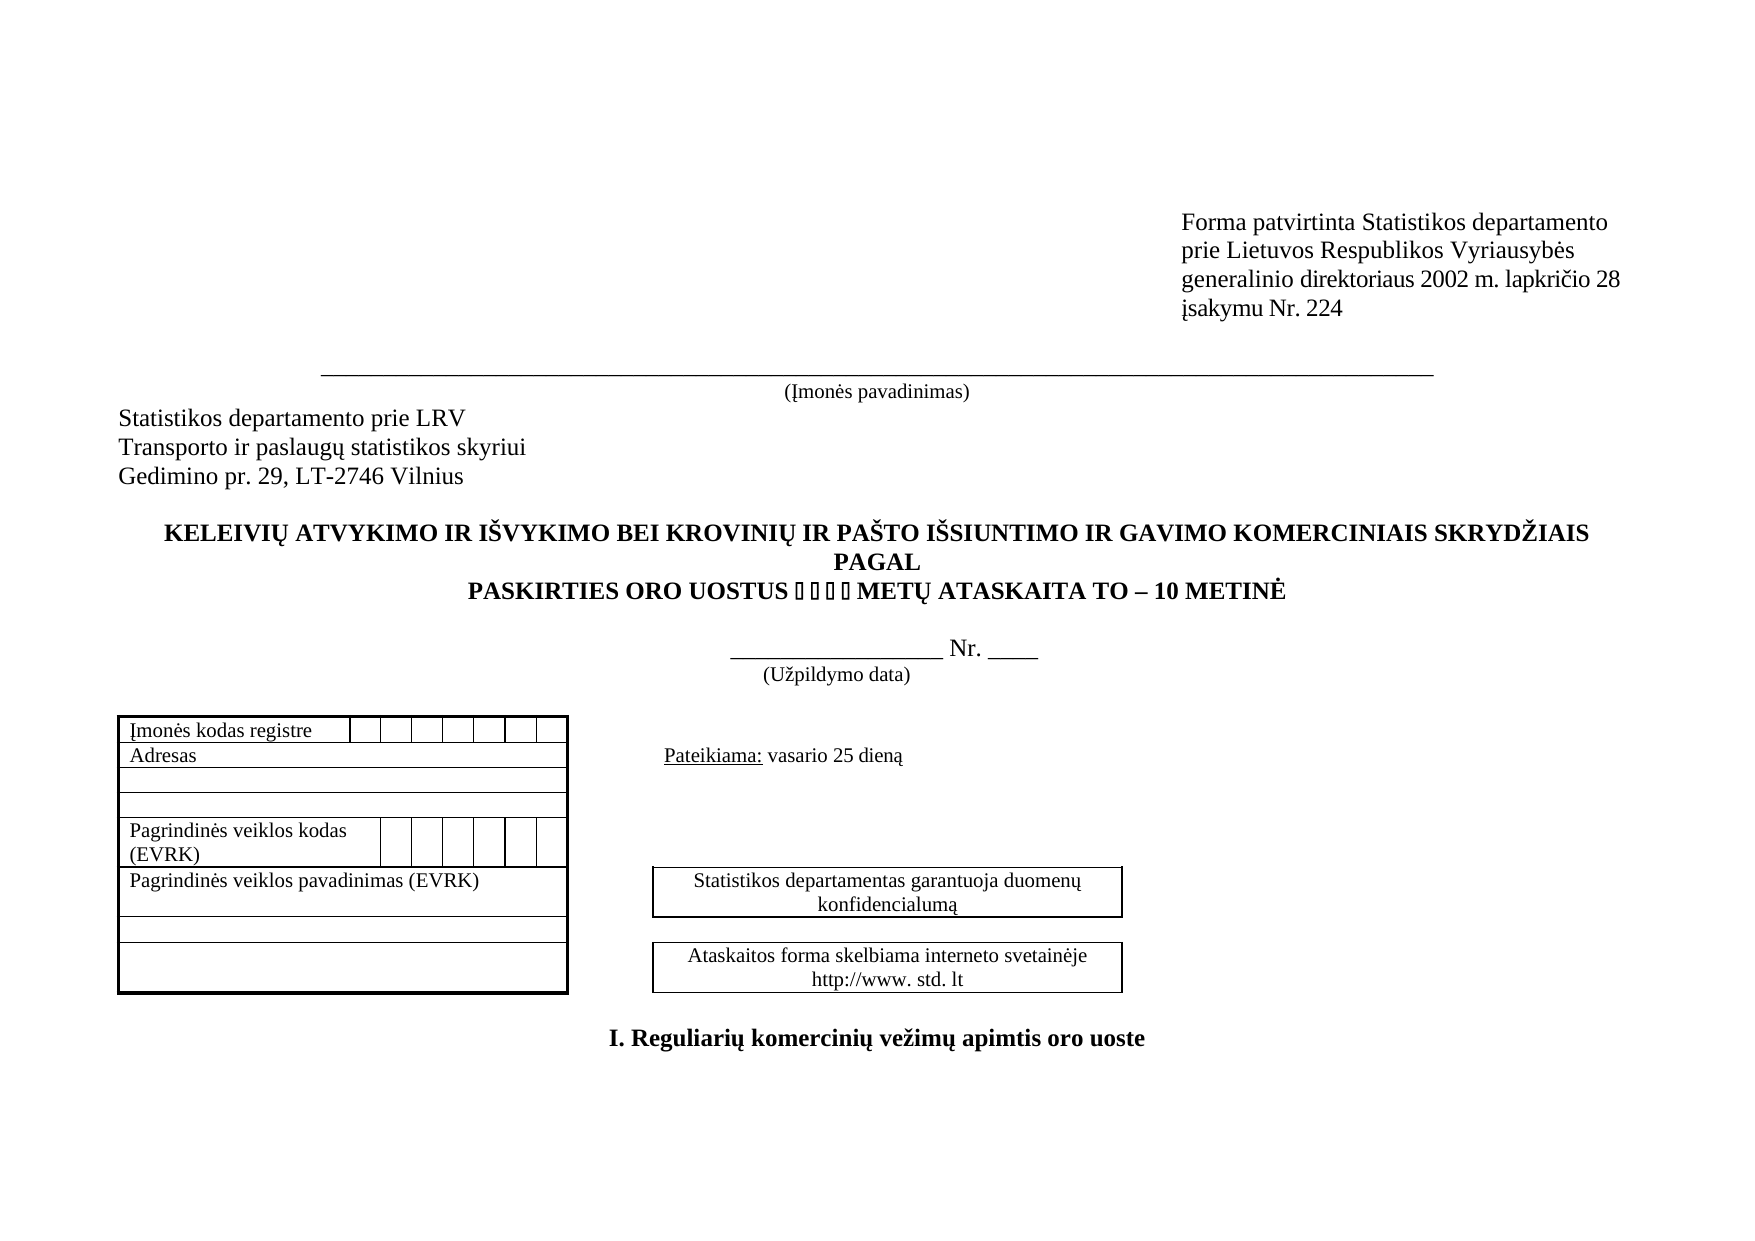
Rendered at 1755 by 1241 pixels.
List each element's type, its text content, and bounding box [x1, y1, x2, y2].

table_cell [653, 817, 1122, 866]
table_header [569, 715, 653, 742]
table_cell [443, 818, 473, 866]
table_cell Pagrindinės veiklos kodas (EVRK) [120, 818, 380, 866]
table_header [381, 718, 411, 742]
table_cell [653, 792, 1122, 817]
text (Užpildymo data) [118, 662, 1636, 686]
text I. Reguliarių komercinių vežimų apimtis oro uoste [118, 1023, 1636, 1052]
text paskirties oro uostus     metų ataskaita TO – 10 metinė [118, 576, 1636, 604]
text Gedimino pr. 29, LT-2746 Vilnius [118, 461, 1636, 489]
table_cell [569, 916, 653, 942]
table_cell [412, 818, 442, 866]
table_cell [474, 818, 504, 866]
table_cell [381, 818, 411, 866]
text (Įmonės pavadinimas) [118, 379, 1636, 403]
table_header [351, 718, 380, 742]
table_cell [120, 768, 566, 792]
table_cell [653, 918, 1122, 942]
table_cell Pateikiama: vasario 25 dieną [653, 742, 1122, 767]
text Transporto ir paslaugų statistikos skyriui [118, 432, 1636, 461]
table_cell [569, 817, 653, 866]
table_header [537, 718, 566, 742]
table_cell Statistikos departamentas garantuoja duomenų konfidencialumą [654, 868, 1121, 916]
table_header [443, 718, 473, 742]
text keleivių atvykimo ir išvykimo bei krovinių ir pašto išsiuntimo ir gavimo komerciniais skrydžiais pagal [118, 518, 1636, 576]
table_cell Ataskaitos forma skelbiama interneto svetainėje http://www. std. lt [654, 943, 1121, 991]
table_cell [537, 818, 566, 866]
table_cell [653, 767, 1122, 792]
table_cell [506, 818, 536, 866]
text _________________________________________________________________________________________ [118, 350, 1636, 379]
text _________________ Nr. ____ [118, 633, 1636, 662]
table_cell [120, 943, 566, 991]
table_header [474, 718, 504, 742]
table_header Įmonės kodas registre [120, 718, 349, 742]
table_cell [569, 866, 652, 916]
table_header [412, 718, 442, 742]
table_cell [569, 942, 652, 991]
table_cell [569, 742, 653, 767]
text Statistikos departamento prie LRV [118, 403, 1636, 432]
table_cell [120, 793, 566, 817]
table_cell [120, 917, 566, 942]
table_cell Adresas [120, 743, 566, 767]
table_cell Pagrindinės veiklos pavadinimas (EVRK) [120, 868, 566, 916]
table_header [653, 715, 1122, 742]
text Forma patvirtinta Statistikos departamento prie Lietuvos Respublikos Vyriausybės generalinio direktoriaus 2002 m. lapkričio 28 įsakymu Nr. 224 [1181, 207, 1636, 322]
table_cell [569, 767, 653, 792]
table_header [506, 718, 536, 742]
table_cell [569, 792, 653, 817]
